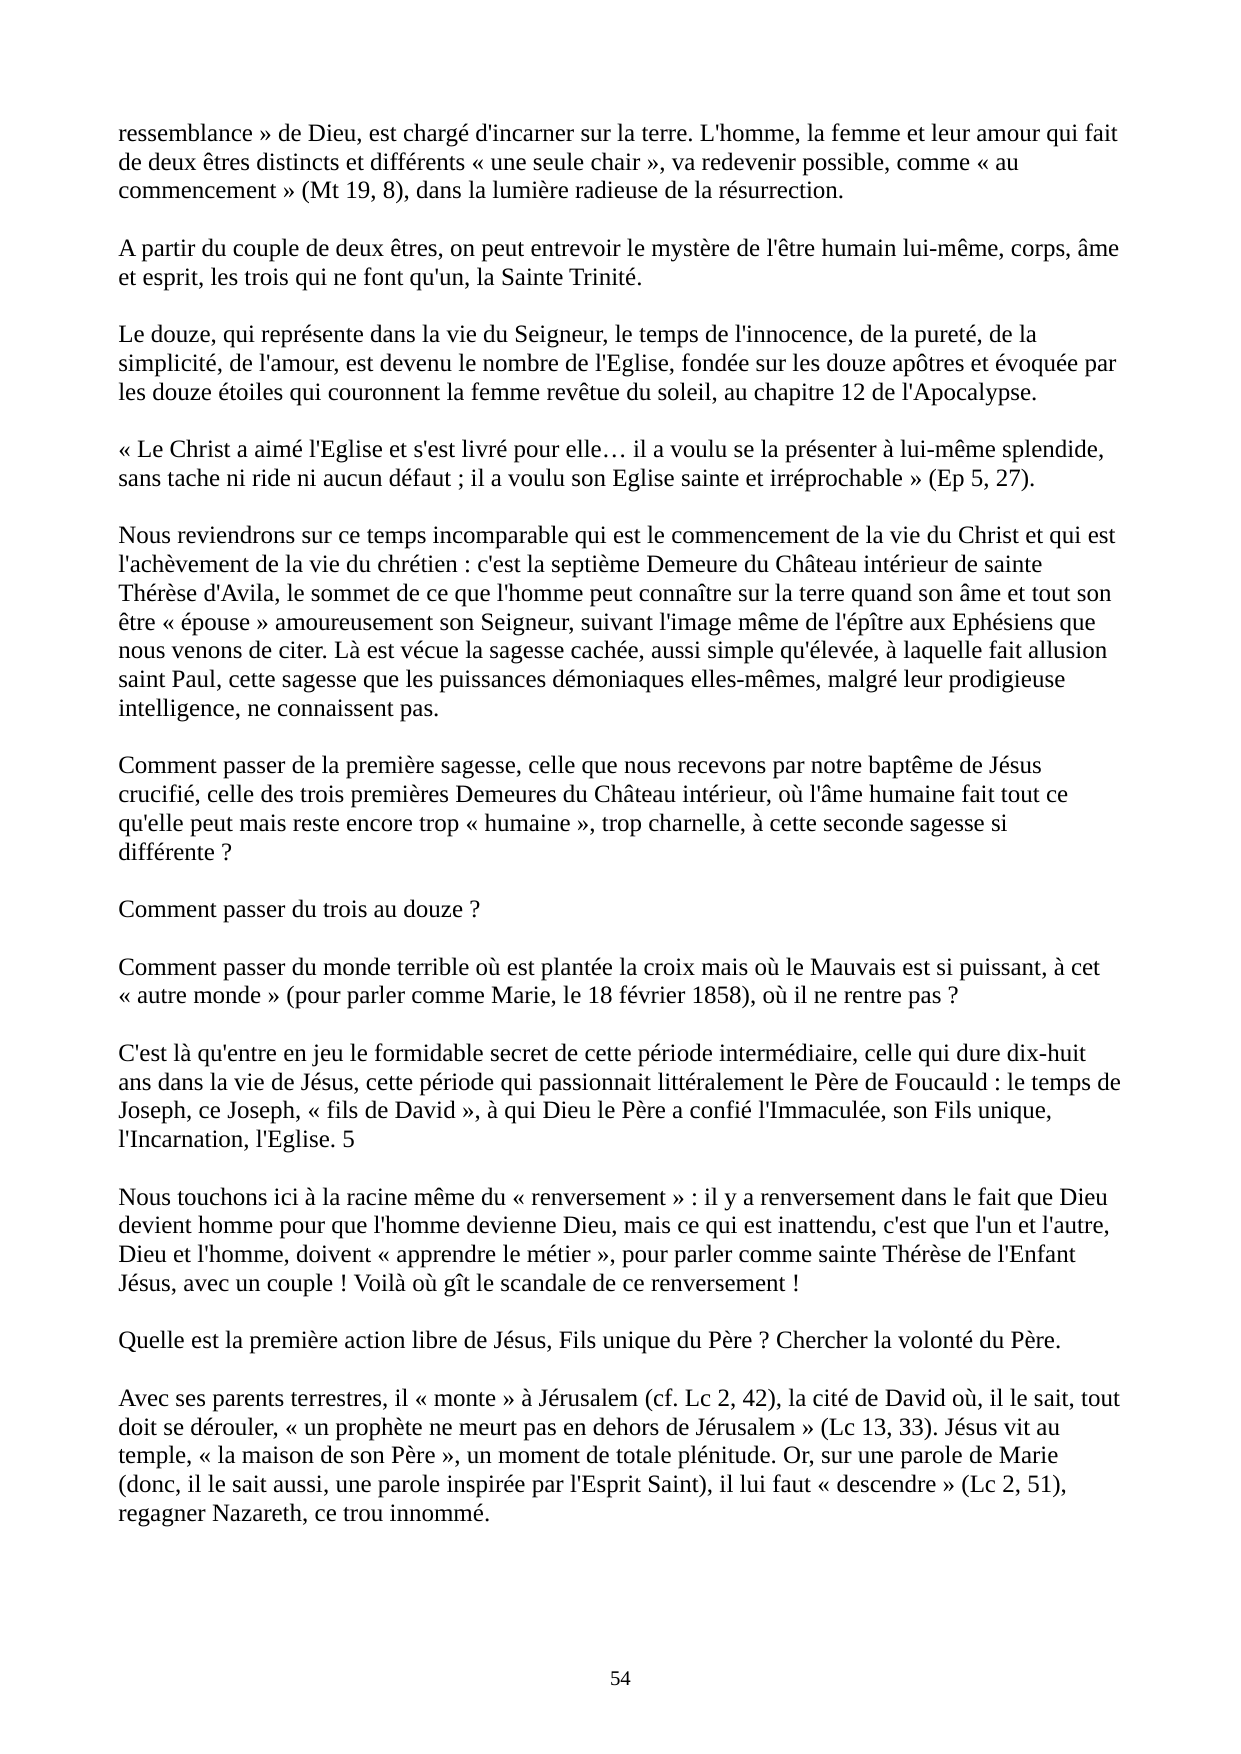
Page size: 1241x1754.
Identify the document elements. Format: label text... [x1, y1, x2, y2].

text Comment passer de la première sagesse, celle que nous recevons par notre baptême de Jésus crucifié, celle des trois premières Demeures du Château intérieur, où l'âme humaine fait tout ce qu'elle peut mais reste encore trop « humaine », trop charnelle, à cette seconde sagesse si différente ? [118, 751, 1122, 866]
text intelligence, ne connaissent pas. [118, 693, 1122, 722]
text Quelle est la première action libre de Jésus, Fils unique du Père ? Chercher la volonté du Père. [118, 1326, 1122, 1354]
text Nous touchons ici à la racine même du « renversement » : il y a renversement dans le fait que Dieu devient homme pour que l'homme devienne Dieu, mais ce qui est inattendu, c'est que l'un et l'autre, Dieu et l'homme, doivent « apprendre le métier », pour parler comme sainte Thérèse de l'Enfant Jésus, avec un couple ! Voilà où gît le scandale de ce renversement ! [118, 1182, 1122, 1297]
text Comment passer du monde terrible où est plantée la croix mais où le Mauvais est si puissant, à cet « autre monde » (pour parler comme Marie, le 18 février 1858), où il ne rentre pas ? [118, 952, 1122, 1009]
text Nous reviendrons sur ce temps incomparable qui est le commencement de la vie du Christ et qui est l'achèvement de la vie du chrétien : c'est la septième Demeure du Château intérieur de sainte Thérèse d'Avila, le sommet de ce que l'homme peut connaître sur la terre quand son âme et tout son être « épouse » amoureusement son Seigneur, suivant l'image même de l'épître aux Ephésiens que nous venons de citer. Là est vécue la sagesse cachée, aussi simple qu'élevée, à laquelle fait allusion saint Paul, cette sagesse que les puissances démoniaques elles-mêmes, malgré leur prodigieuse [118, 521, 1122, 693]
text Le douze, qui représente dans la vie du Seigneur, le temps de l'innocence, de la pureté, de la simplicité, de l'amour, est devenu le nombre de l'Eglise, fondée sur les douze apôtres et évoquée par les douze étoiles qui couronnent la femme revêtue du soleil, au chapitre 12 de l'Apocalypse. [118, 319, 1122, 406]
text Avec ses parents terrestres, il « monte » à Jérusalem (cf. Lc 2, 42), la cité de David où, il le sait, tout doit se dérouler, « un prophète ne meurt pas en dehors de Jérusalem » (Lc 13, 33). Jésus vit au temple, « la maison de son Père », un moment de totale plénitude. Or, sur une parole de Marie (donc, il le sait aussi, une parole inspirée par l'Esprit Saint), il lui faut « descendre » (Lc 2, 51), regagner Nazareth, ce trou innommé. [118, 1383, 1122, 1527]
text C'est là qu'entre en jeu le formidable secret de cette période intermédiaire, celle qui dure dix-huit ans dans la vie de Jésus, cette période qui passionnait littéralement le Père de Foucauld : le temps de Joseph, ce Joseph, « fils de David », à qui Dieu le Père a confié l'Immaculée, son Fils unique, l'Incarnation, l'Eglise. 5 [118, 1038, 1122, 1153]
text Comment passer du trois au douze ? [118, 894, 1122, 923]
text A partir du couple de deux êtres, on peut entrevoir le mystère de l'être humain lui-même, corps, âme et esprit, les trois qui ne font qu'un, la Sainte Trinité. [118, 233, 1122, 291]
text ressemblance » de Dieu, est chargé d'incarner sur la terre. L'homme, la femme et leur amour qui fait de deux êtres distincts et différents « une seule chair », va redevenir possible, comme « au commencement » (Mt 19, 8), dans la lumière radieuse de la résurrection. [118, 118, 1122, 204]
text « Le Christ a aimé l'Eglise et s'est livré pour elle… il a voulu se la présenter à lui-même splendide, sans tache ni ride ni aucun défaut ; il a voulu son Eglise sainte et irréprochable » (Ep 5, 27). [118, 434, 1122, 492]
